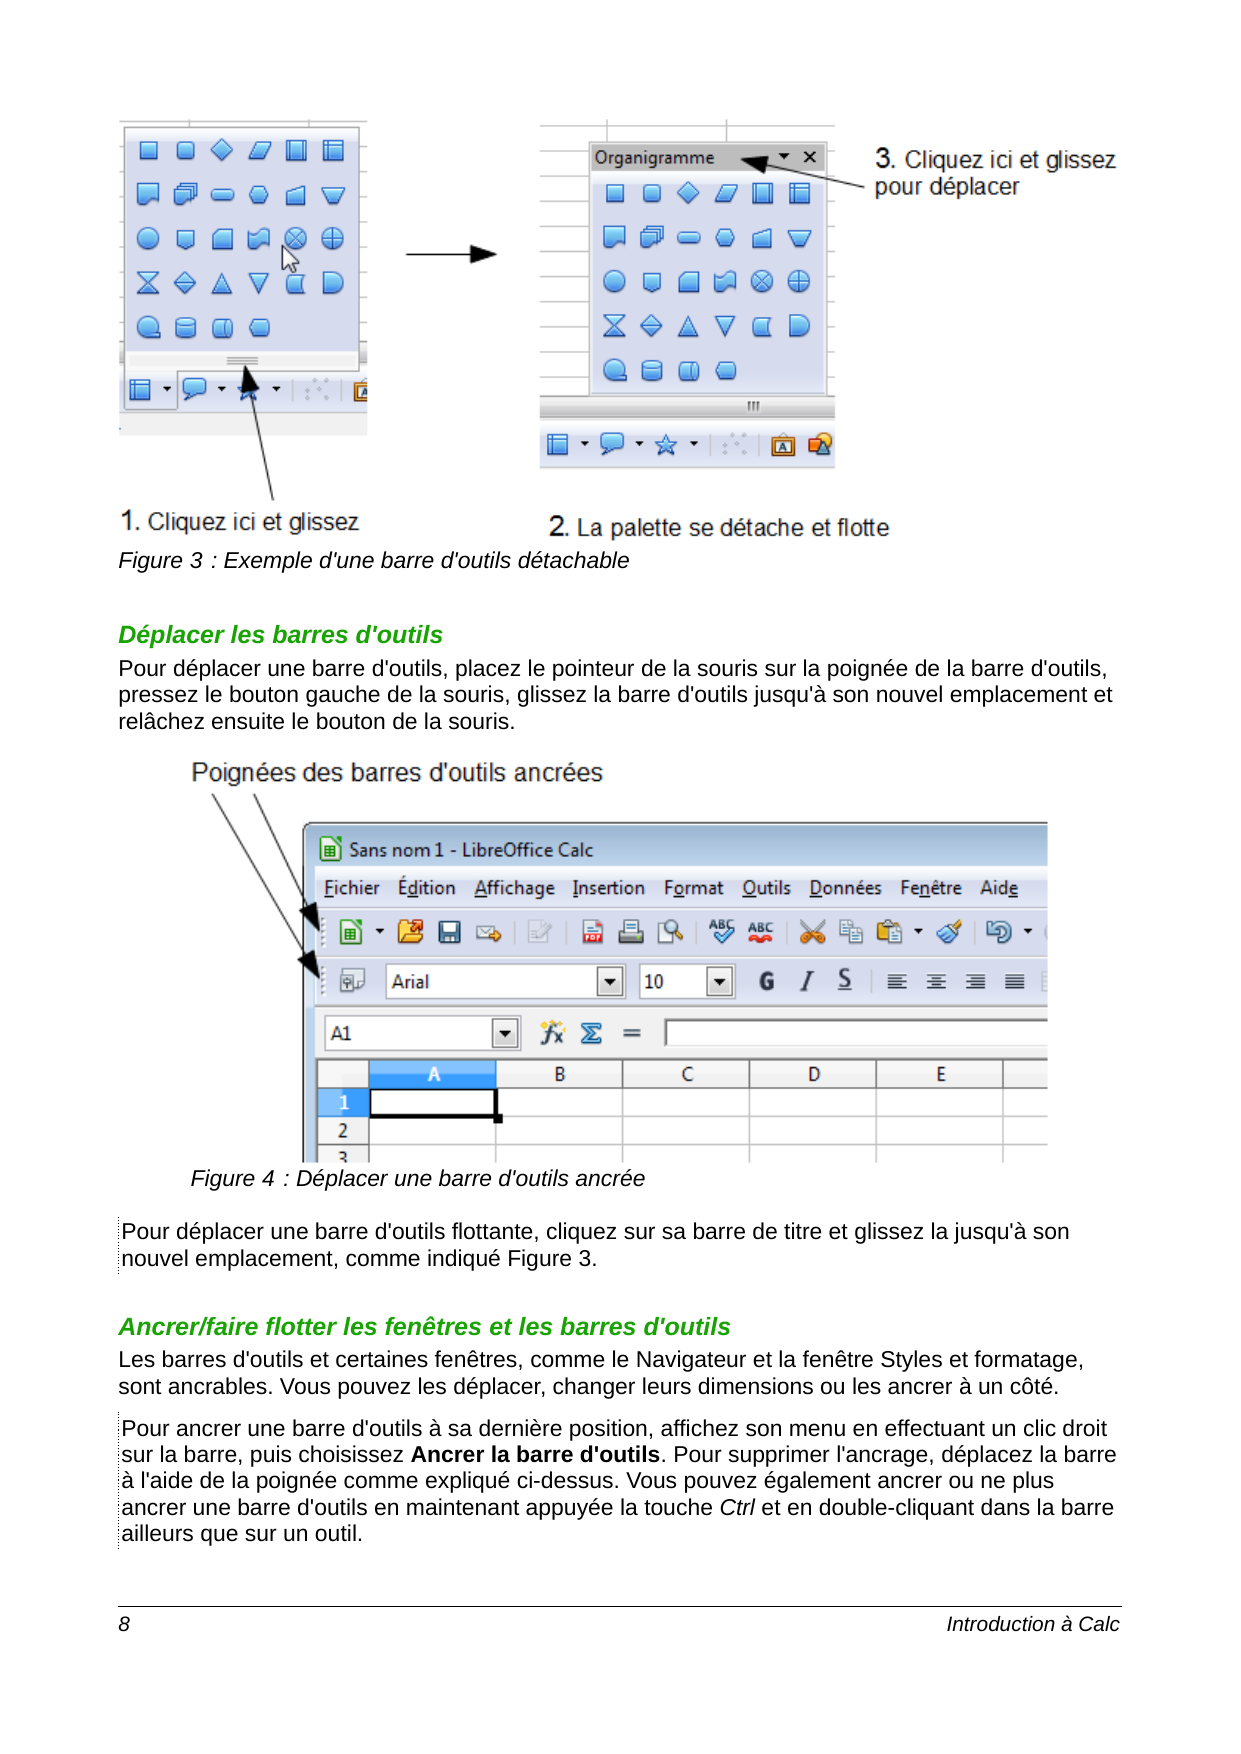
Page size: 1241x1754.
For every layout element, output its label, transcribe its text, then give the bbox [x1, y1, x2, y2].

picture [190, 759, 1050, 1166]
text Figure 4 : Déplacer une barre d'outils ancrée [190, 1166, 1050, 1192]
picture [118, 118, 1123, 548]
subtitle Ancrer/faire flotter les fenêtres et les barres d'outils [118, 1311, 1122, 1340]
text Figure 3 : Exemple d'une barre d'outils détachable [118, 548, 1122, 573]
text Pour déplacer une barre d'outils, placez le pointeur de la souris sur la poignée de la barre d'outils, pressez le bouton gauche de la souris, glissez la barre d'outils jusqu'à son nouvel emplacement et relâchez ensuite le bouton de la souris. [118, 655, 1122, 734]
subtitle Déplacer les barres d'outils [118, 620, 1122, 649]
text Les barres d'outils et certaines fenêtres, comme le Navigateur et la fenêtre Styles et formatage, sont ancrables. Vous pouvez les déplacer, changer leurs dimensions ou les ancrer à un côté. [118, 1346, 1122, 1399]
text Pour déplacer une barre d'outils flottante, cliquez sur sa barre de titre et glissez la jusqu'à son nouvel emplacement, comme indiqué Figure 3. [118, 1215, 1122, 1274]
text Pour ancrer une barre d'outils à sa dernière position, affichez son menu en effectuant un clic droit sur la barre, puis choisissez Ancrer la barre d'outils. Pour supprimer l'ancrage, déplacez la barre à l'aide de la poignée comme expliqué ci-dessus. Vous pouvez également ancrer ou ne plus ancrer une barre d'outils en maintenant appuyée la touche Ctrl et en double-cliquant dans la barre ailleurs que sur un outil. [118, 1412, 1122, 1549]
